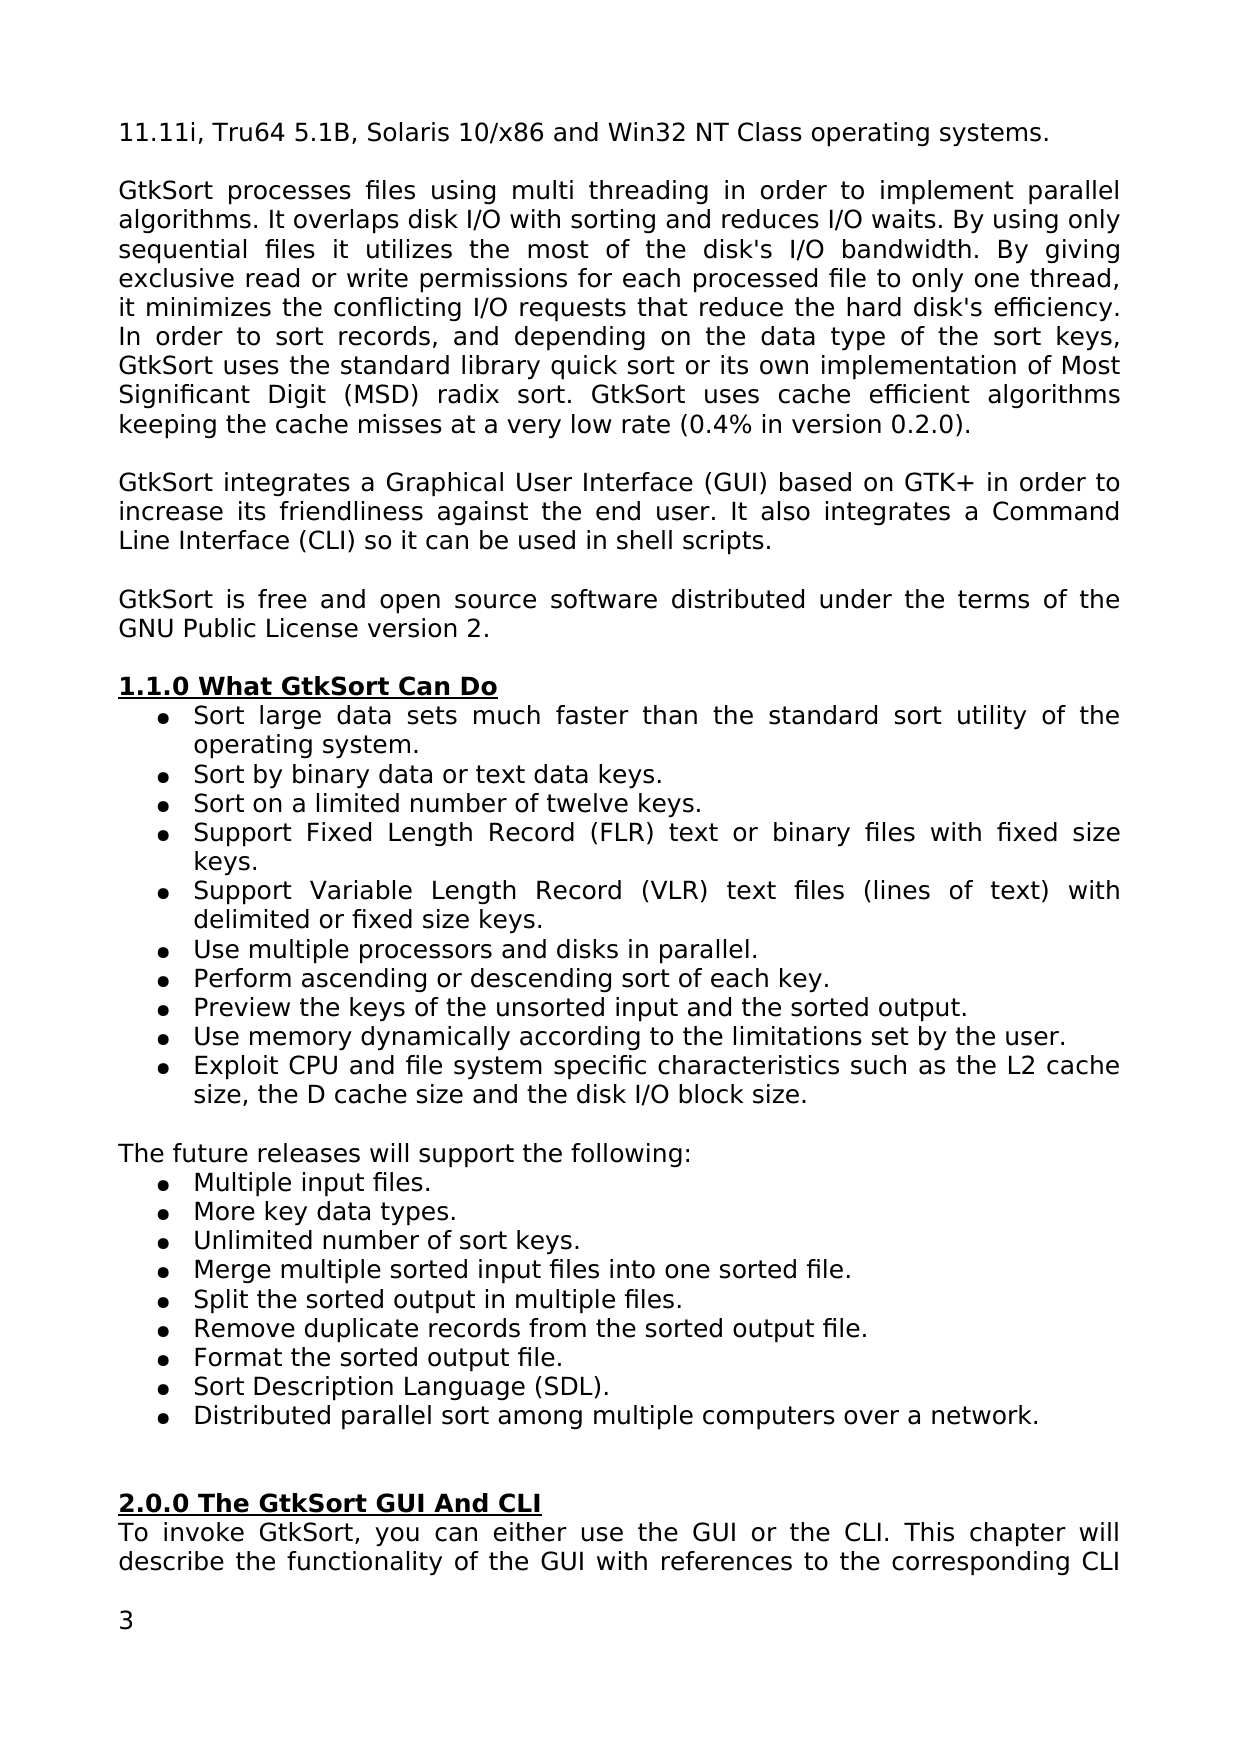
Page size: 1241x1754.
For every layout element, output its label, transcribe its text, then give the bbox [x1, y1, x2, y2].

text GtkSort is free and open source software distributed under the terms of the GNU Public License version 2. [118, 585, 1122, 643]
list Sort on a limited number of twelve keys. [156, 789, 1122, 818]
text 1.1.0 What GtkSort Can Do [118, 672, 1122, 701]
list Sort large data sets much faster than the standard sort utility of the operating system. [156, 701, 1122, 760]
list Unlimited number of sort keys. [156, 1226, 1122, 1256]
text 2.0.0 The GtkSort GUI And CLI [118, 1489, 1122, 1518]
list Support Fixed Length Record (FLR) text or binary files with fixed size keys. [156, 818, 1122, 876]
list More key data types. [156, 1197, 1122, 1226]
text 11.11i, Tru64 5.1B, Solaris 10/x86 and Win32 NT Class operating systems. [118, 118, 1122, 147]
list Merge multiple sorted input files into one sorted file. [156, 1256, 1122, 1285]
text The future releases will support the following: [118, 1139, 1122, 1168]
list Remove duplicate records from the sorted output file. [156, 1314, 1122, 1343]
list Distributed parallel sort among multiple computers over a network. [156, 1401, 1122, 1431]
list Sort by binary data or text data keys. [156, 760, 1122, 789]
list Preview the keys of the unsorted input and the sorted output. [156, 993, 1122, 1022]
list Exploit CPU and file system specific characteristics such as the L2 cache size, the D cache size and the disk I/O block size. [156, 1051, 1122, 1110]
text GtkSort processes files using multi threading in order to implement parallel algorithms. It overlaps disk I/O with sorting and reduces I/O waits. By using only sequential files it utilizes the most of the disk's I/O bandwidth. By giving exclusive read or write permissions for each processed file to only one thread, it minimizes the conflicting I/O requests that reduce the hard disk's efficiency. In order to sort records, and depending on the data type of the sort keys, GtkSort uses the standard library quick sort or its own implementation of Most Significant Digit (MSD) radix sort. GtkSort uses cache efficient algorithms keeping the cache misses at a very low rate (0.4% in version 0.2.0). [118, 176, 1122, 439]
text To invoke GtkSort, you can either use the GUI or the CLI. This chapter will describe the functionality of the GUI with references to the corresponding CLI [118, 1518, 1122, 1576]
list Format the sorted output file. [156, 1343, 1122, 1372]
list Perform ascending or descending sort of each key. [156, 964, 1122, 993]
list Sort Description Language (SDL). [156, 1372, 1122, 1401]
list Use memory dynamically according to the limitations set by the user. [156, 1022, 1122, 1051]
list Support Variable Length Record (VLR) text files (lines of text) with delimited or fixed size keys. [156, 876, 1122, 935]
list Use multiple processors and disks in parallel. [156, 935, 1122, 964]
text GtkSort integrates a Graphical User Interface (GUI) based on GTK+ in order to increase its friendliness against the end user. It also integrates a Command Line Interface (CLI) so it can be used in shell scripts. [118, 468, 1122, 556]
list Split the sorted output in multiple files. [156, 1285, 1122, 1314]
list Multiple input files. [156, 1168, 1122, 1197]
